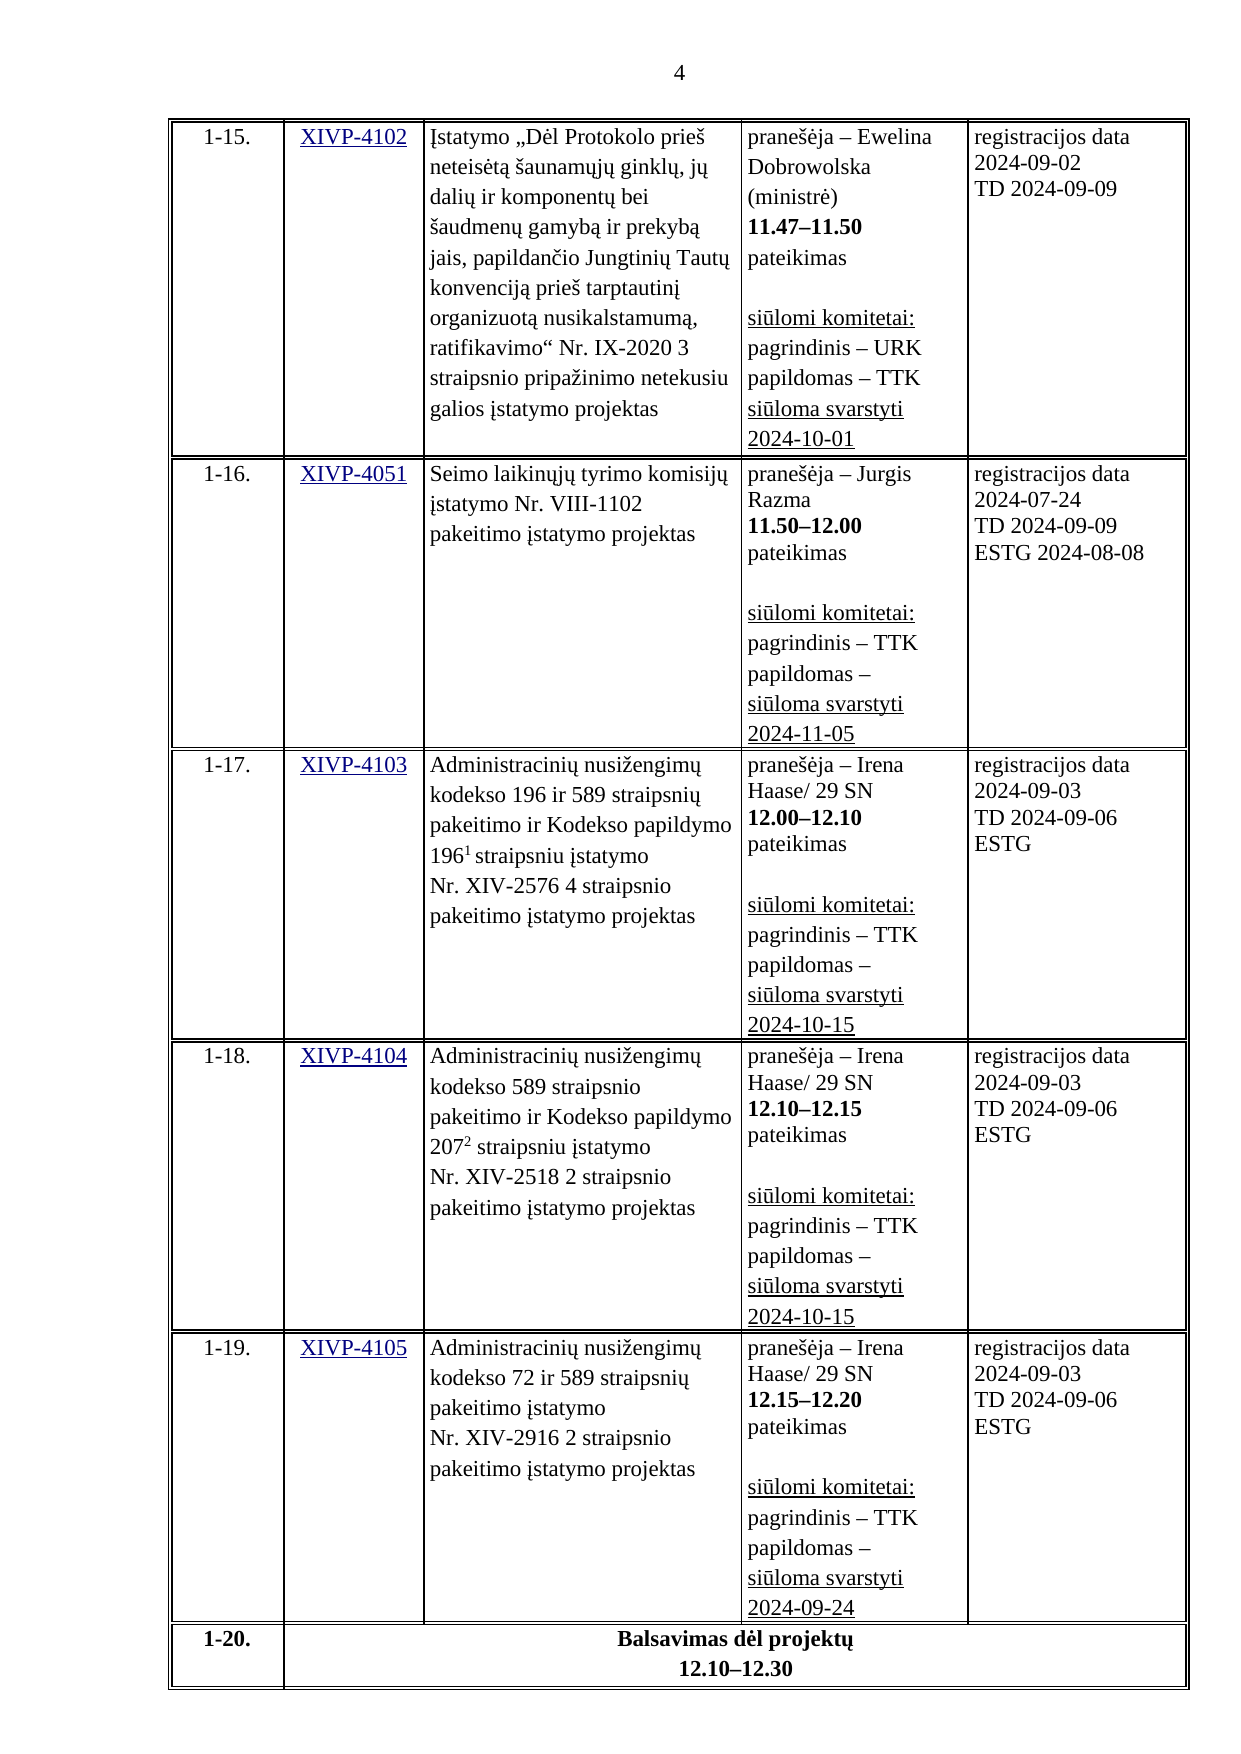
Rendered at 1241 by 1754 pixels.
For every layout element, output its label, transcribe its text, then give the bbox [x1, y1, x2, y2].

table_cell registracijos data 2024-07-24 TD 2024-09-09 ESTG 2024-08-08 [969, 460, 1185, 746]
table_cell 1-19. [173, 1334, 283, 1621]
table_cell XIVP-4051 [285, 460, 423, 746]
table_cell pranešėja – Irena Haase/ 29 SN 12.15–12.20 pateikimas siūlomi komitetai: pagrindinis – TTK papildomas – siūloma svarstyti 2024-09-24 [742, 1334, 967, 1621]
table_cell 1-20. [173, 1625, 283, 1686]
table_cell XIVP-4102 [285, 123, 423, 455]
table_cell Balsavimas dėl projektų 12.10–12.30 [285, 1625, 1185, 1686]
table_cell pranešėja – Irena Haase/ 29 SN 12.10–12.15 pateikimas siūlomi komitetai: pagrindinis – TTK papildomas – siūloma svarstyti 2024-10-15 [742, 1043, 967, 1329]
table_cell Įstatymo „Dėl Protokolo prieš neteisėtą šaunamųjų ginklų, jų dalių ir komponentų bei šaudmenų gamybą ir prekybą jais, papildančio Jungtinių Tautų konvenciją prieš tarptautinį organizuotą nusikalstamumą, ratifikavimo“ Nr. IX-2020 3 straipsnio pripažinimo netekusiu galios įstatymo projektas [425, 123, 741, 455]
table_cell 1-16. [173, 460, 283, 746]
table_cell Administracinių nusižengimų kodekso 589 straipsnio pakeitimo ir Kodekso papildymo 2072 straipsniu įstatymo Nr. XIV-2518 2 straipsnio pakeitimo įstatymo projektas [425, 1043, 741, 1329]
table_cell pranešėja – Ewelina Dobrowolska (ministrė) 11.47–11.50 pateikimas siūlomi komitetai: pagrindinis – URK papildomas – TTK siūloma svarstyti 2024-10-01 [742, 123, 967, 455]
table_cell Seimo laikinųjų tyrimo komisijų įstatymo Nr. VIII-1102 pakeitimo įstatymo projektas [425, 460, 741, 746]
table_cell pranešėja – Jurgis Razma 11.50–12.00 pateikimas siūlomi komitetai: pagrindinis – TTK papildomas – siūloma svarstyti 2024-11-05 [742, 460, 967, 746]
table_cell 1-18. [173, 1043, 283, 1329]
table_cell 1-17. [173, 751, 283, 1038]
table_cell Administracinių nusižengimų kodekso 72 ir 589 straipsnių pakeitimo įstatymo Nr. XIV-2916 2 straipsnio pakeitimo įstatymo projektas [425, 1334, 741, 1621]
table_cell pranešėja – Irena Haase/ 29 SN 12.00–12.10 pateikimas siūlomi komitetai: pagrindinis – TTK papildomas – siūloma svarstyti 2024-10-15 [742, 751, 967, 1038]
table_cell registracijos data 2024-09-03 TD 2024-09-06 ESTG [969, 1043, 1185, 1329]
table_cell registracijos data 2024-09-02 TD 2024-09-09 [969, 123, 1185, 455]
table_cell XIVP-4104 [285, 1043, 423, 1329]
table_cell registracijos data 2024-09-03 TD 2024-09-06 ESTG [969, 1334, 1185, 1621]
table_cell XIVP-4105 [285, 1334, 423, 1621]
table_cell registracijos data 2024-09-03 TD 2024-09-06 ESTG [969, 751, 1185, 1038]
table_cell Administracinių nusižengimų kodekso 196 ir 589 straipsnių pakeitimo ir Kodekso papildymo 1961 straipsniu įstatymo Nr. XIV-2576 4 straipsnio pakeitimo įstatymo projektas [425, 751, 741, 1038]
table_cell XIVP-4103 [285, 751, 423, 1038]
table_cell 1-15. [173, 123, 283, 455]
